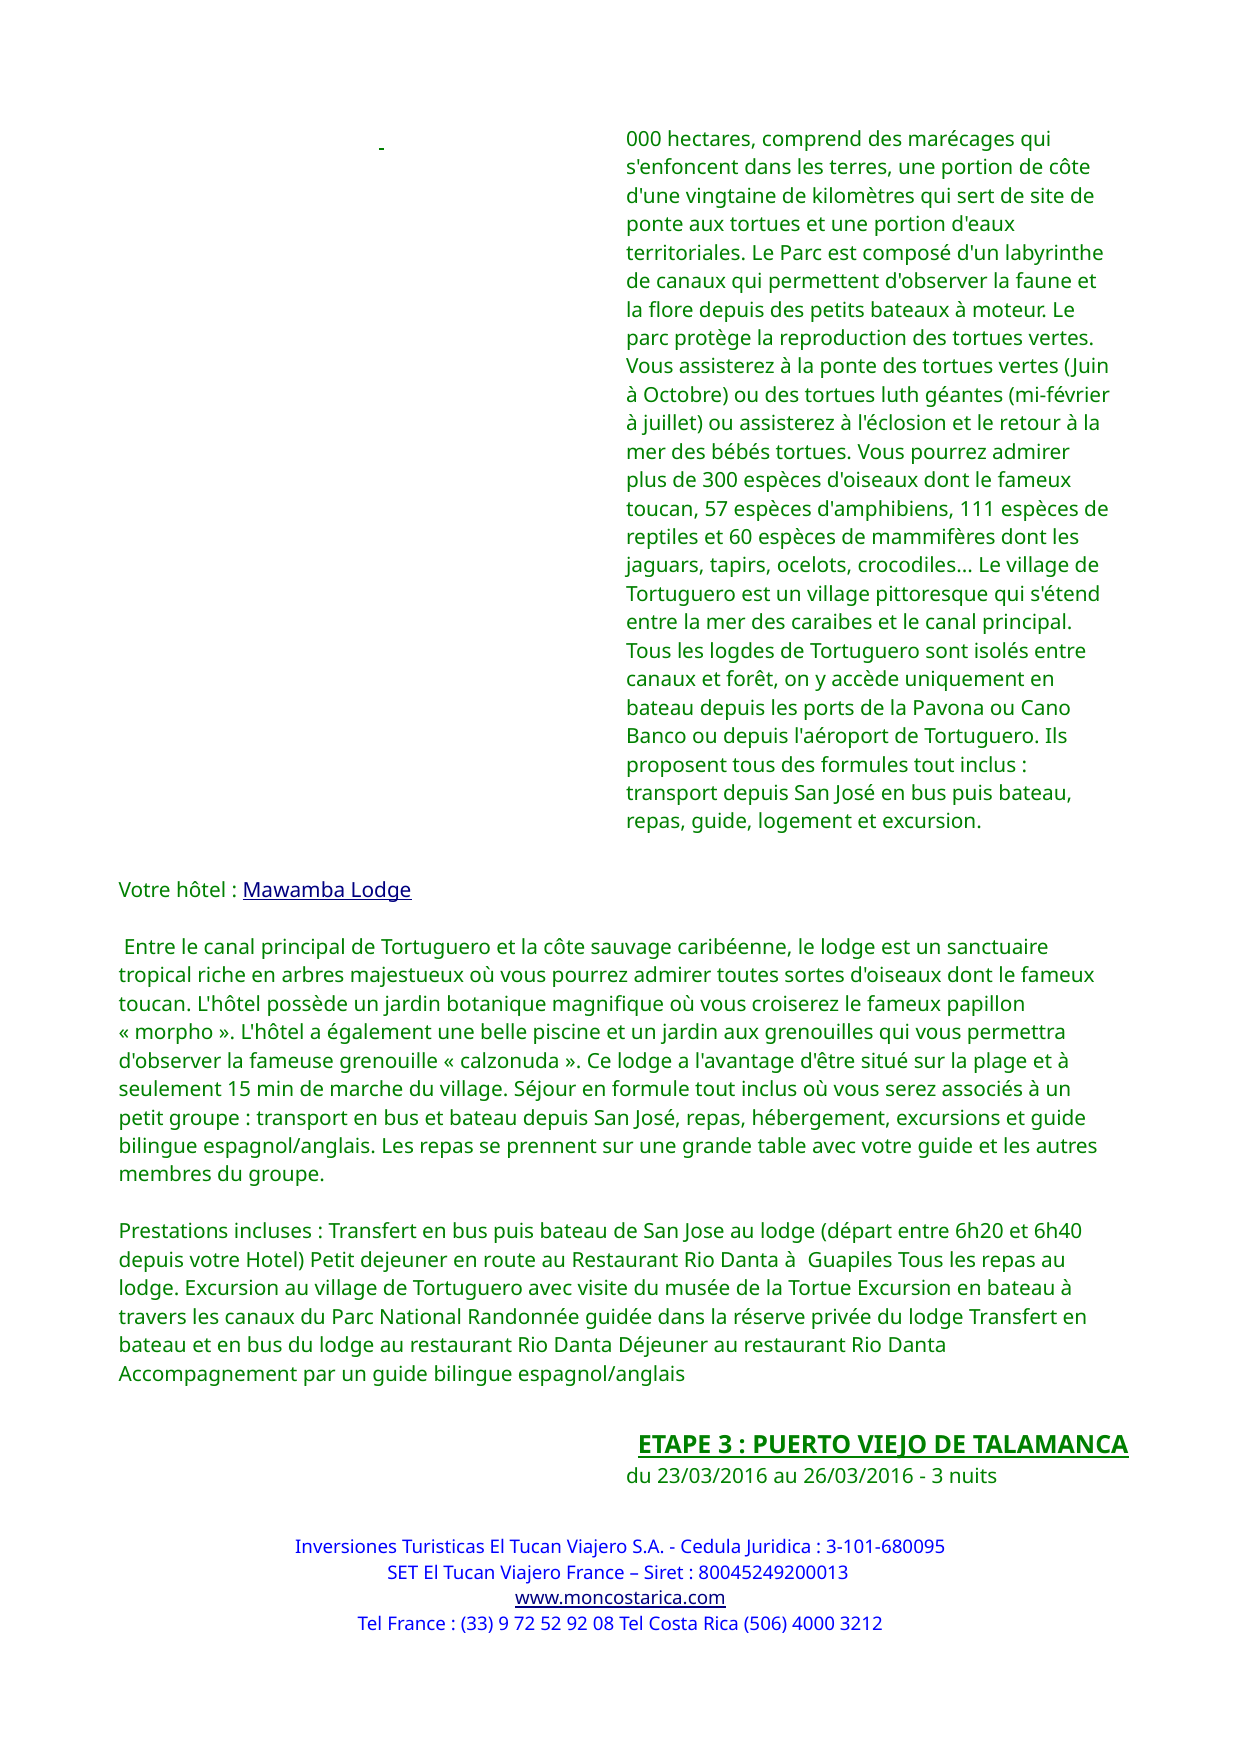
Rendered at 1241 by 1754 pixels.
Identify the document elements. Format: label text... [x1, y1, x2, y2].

table_header [118, 1421, 620, 1495]
text Votre hôtel : Mawamba Lodge [118, 875, 1122, 903]
table_header ETAPE 3 : PUERTO VIEJO DE TALAMANCA du 23/03/2016 au 26/03/2016 - 3 nuits Une étape au bord de la mer des caraïbes unique en biodiversité et mélange de culture (créole, rasta, surfeur, bohème) qui donne la possibilité de visiter le Parc National de Cahuita et le Refuge National de Vie Sauvage Manzanillo, d'explorer les récifs coralliens en plongée bouteille ou apnée, de profiter des plages de sable blond et d'une faune très abondante (paresseux, singes, coatis, morphos...). Le Parc National de Cahuita est un promontoire couvert de forêt tropicale avec à ses pieds des plages avec des eaux turquoises. Le refuge National de Vie Sylvestre MANZANILLO – GANDOCA est situé à l'extrême sud de la côte caraibe entre le Rio Cocles et le Rio Sixaola (qui marque la frontière du Panama). Il a été crée en 1985 pour protèger 5013 ha terrestres et 4436 ha maritimes. Il possède un grand nombre d'espèces de plantes et d'animaux qui vivent exclusivement dans des environnements aquatiques. Il offre des paysages de mangroves, de marais et de forêts tropicales humides. Il protège notamment le lamentin, espèce en voie d'extinction et les tortues Baula qui viennent pondre de février à mai. On y observe également des dauphins. Puerto Viejo est un charmant village côtier très animé qui possède plusieurs plages sauvages : Playa Cocles, Playa Chiquita et Playa Punta Uva, Playa Manzanillo. C'est également le point de départ pour des excursion dans les réserves indigènes Bribri des montagnes de Talamanca. [620, 1421, 1122, 1495]
text Prestations incluses : Transfert en bus puis bateau de San Jose au lodge (départ entre 6h20 et 6h40 depuis votre Hotel) Petit dejeuner en route au Restaurant Rio Danta à Guapiles Tous les repas au lodge. Excursion au village de Tortuguero avec visite du musée de la Tortue Excursion en bateau à travers les canaux du Parc National Randonnée guidée dans la réserve privée du lodge Transfert en bateau et en bus du lodge au restaurant Rio Danta Déjeuner au restaurant Rio Danta Accompagnement par un guide bilingue espagnol/anglais [118, 1217, 1122, 1387]
table_header ETAPE 2 : PARC NATIONAL TORTUGUERO du 21/03/2016 au 23/03/2016 - 2 nuits Le Parc National de Tortuguero, situé le long de la côte caribéenne nord et d'une superficie de 19 000 hectares, comprend des marécages qui s'enfoncent dans les terres, une portion de côte d'une vingtaine de kilomètres qui sert de site de ponte aux tortues et une portion d'eaux territoriales. Le Parc est composé d'un labyrinthe de canaux qui permettent d'observer la faune et la flore depuis des petits bateaux à moteur. Le parc protège la reproduction des tortues vertes. Vous assisterez à la ponte des tortues vertes (Juin à Octobre) ou des tortues luth géantes (mi-février à juillet) ou assisterez à l'éclosion et le retour à la mer des bébés tortues. Vous pourrez admirer plus de 300 espèces d'oiseaux dont le fameux toucan, 57 espèces d'amphibiens, 111 espèces de reptiles et 60 espèces de mammifères dont les jaguars, tapirs, ocelots, crocodiles... Le village de Tortuguero est un village pittoresque qui s'étend entre la mer des caraibes et le canal principal. Tous les logdes de Tortuguero sont isolés entre canaux et forêt, on y accède uniquement en bateau depuis les ports de la Pavona ou Cano Banco ou depuis l'aéroport de Tortuguero. Ils proposent tous des formules tout inclus : transport depuis San José en bus puis bateau, repas, guide, logement et excursion. [620, 118, 1122, 841]
table_header [118, 118, 620, 841]
text Entre le canal principal de Tortuguero et la côte sauvage caribéenne, le lodge est un sanctuaire tropical riche en arbres majestueux où vous pourrez admirer toutes sortes d'oiseaux dont le fameux toucan. L'hôtel possède un jardin botanique magnifique où vous croiserez le fameux papillon « morpho ». L'hôtel a également une belle piscine et un jardin aux grenouilles qui vous permettra d'observer la fameuse grenouille « calzonuda ». Ce lodge a l'avantage d'être situé sur la plage et à seulement 15 min de marche du village. Séjour en formule tout inclus où vous serez associés à un petit groupe : transport en bus et bateau depuis San José, repas, hébergement, excursions et guide bilingue espagnol/anglais. Les repas se prennent sur une grande table avec votre guide et les autres membres du groupe. [118, 932, 1122, 1188]
